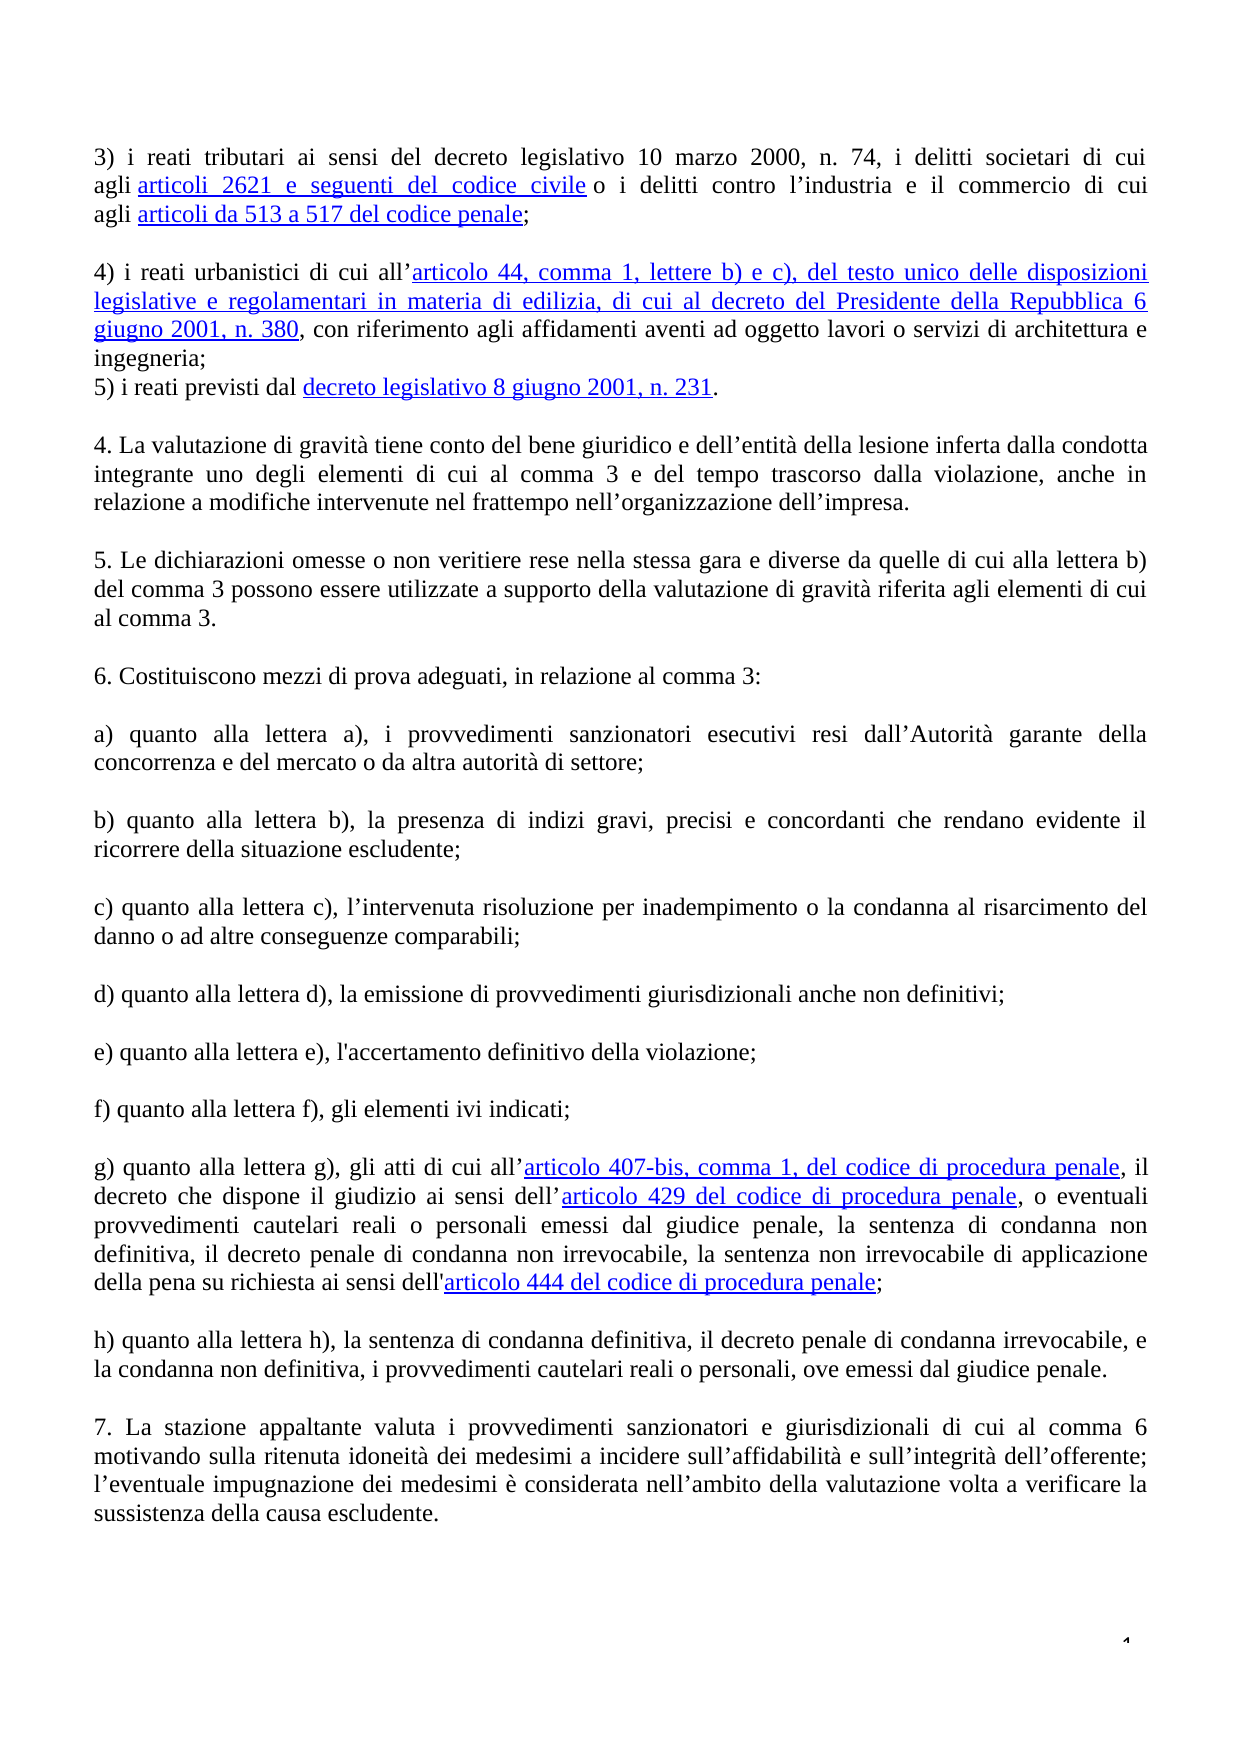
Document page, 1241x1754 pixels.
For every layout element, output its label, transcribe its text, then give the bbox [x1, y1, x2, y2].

text c) quanto alla lettera c), l’intervenuta risoluzione per inadempimento o la condanna al risarcimento del danno o ad altre conseguenze comparabili; [94, 892, 1148, 949]
text 6. Costituiscono mezzi di prova adeguati, in relazione al comma 3: [94, 661, 1148, 689]
text f) quanto alla lettera f), gli elementi ivi indicati; [94, 1094, 1148, 1123]
text 5. Le dichiarazioni omesse o non veritiere rese nella stessa gara e diverse da quelle di cui alla lettera b) del comma 3 possono essere utilizzate a supporto della valutazione di gravità riferita agli elementi di cui al comma 3. [94, 545, 1148, 632]
text giugno 2001, n. 380, con riferimento agli affidamenti aventi ad oggetto lavori o servizi di architettura e ingegneria; 5) i reati previsti dal decreto legislativo 8 giugno 2001, n. 231. [94, 312, 1148, 401]
text e) quanto alla lettera e), l'accertamento definitivo della violazione; [94, 1037, 1148, 1065]
text h) quanto alla lettera h), la sentenza di condanna definitiva, il decreto penale di condanna irrevocabile, e la condanna non definitiva, i provvedimenti cautelari reali o personali, ove emessi dal giudice penale. [94, 1325, 1148, 1383]
text a) quanto alla lettera a), i provvedimenti sanzionatori esecutivi resi dall’Autorità garante della concorrenza e del mercato o da altra autorità di settore; [94, 719, 1148, 776]
text 4. La valutazione di gravità tiene conto del bene giuridico e dell’entità della lesione inferta dalla condotta integrante uno degli elementi di cui al comma 3 e del tempo trascorso dalla violazione, anche in relazione a modifiche intervenute nel frattempo nell’organizzazione dell’impresa. [94, 430, 1148, 516]
text 4) i reati urbanistici di cui all’articolo 44, comma 1, lettere b) e c), del testo unico delle disposizioni legislative e regolamentari in materia di edilizia, di cui al decreto del Presidente della Repubblica 6 [94, 257, 1148, 311]
text d) quanto alla lettera d), la emissione di provvedimenti giurisdizionali anche non definitivi; [94, 979, 1148, 1007]
text b) quanto alla lettera b), la presenza di indizi gravi, precisi e concordanti che rendano evidente il ricorrere della situazione escludente; [94, 805, 1148, 863]
text 3) i reati tributari ai sensi del decreto legislativo 10 marzo 2000, n. 74, i delitti societari di cui agli articoli 2621 e seguenti del codice civile o i delitti contro l’industria e il commercio di cui agli articoli da 513 a 517 del codice penale; [94, 142, 1148, 228]
text g) quanto alla lettera g), gli atti di cui all’articolo 407-bis, comma 1, del codice di procedura penale, il decreto che dispone il giudizio ai sensi dell’articolo 429 del codice di procedura penale, o eventuali provvedimenti cautelari reali o personali emessi dal giudice penale, la sentenza di condanna non definitiva, il decreto penale di condanna non irrevocabile, la sentenza non irrevocabile di applicazione della pena su richiesta ai sensi dell'articolo 444 del codice di procedura penale; [94, 1152, 1148, 1296]
text 7. La stazione appaltante valuta i provvedimenti sanzionatori e giurisdizionali di cui al comma 6 motivando sulla ritenuta idoneità dei medesimi a incidere sull’affidabilità e sull’integrità dell’offerente; l’eventuale impugnazione dei medesimi è considerata nell’ambito della valutazione volta a verificare la sussistenza della causa escludente. [94, 1412, 1148, 1527]
